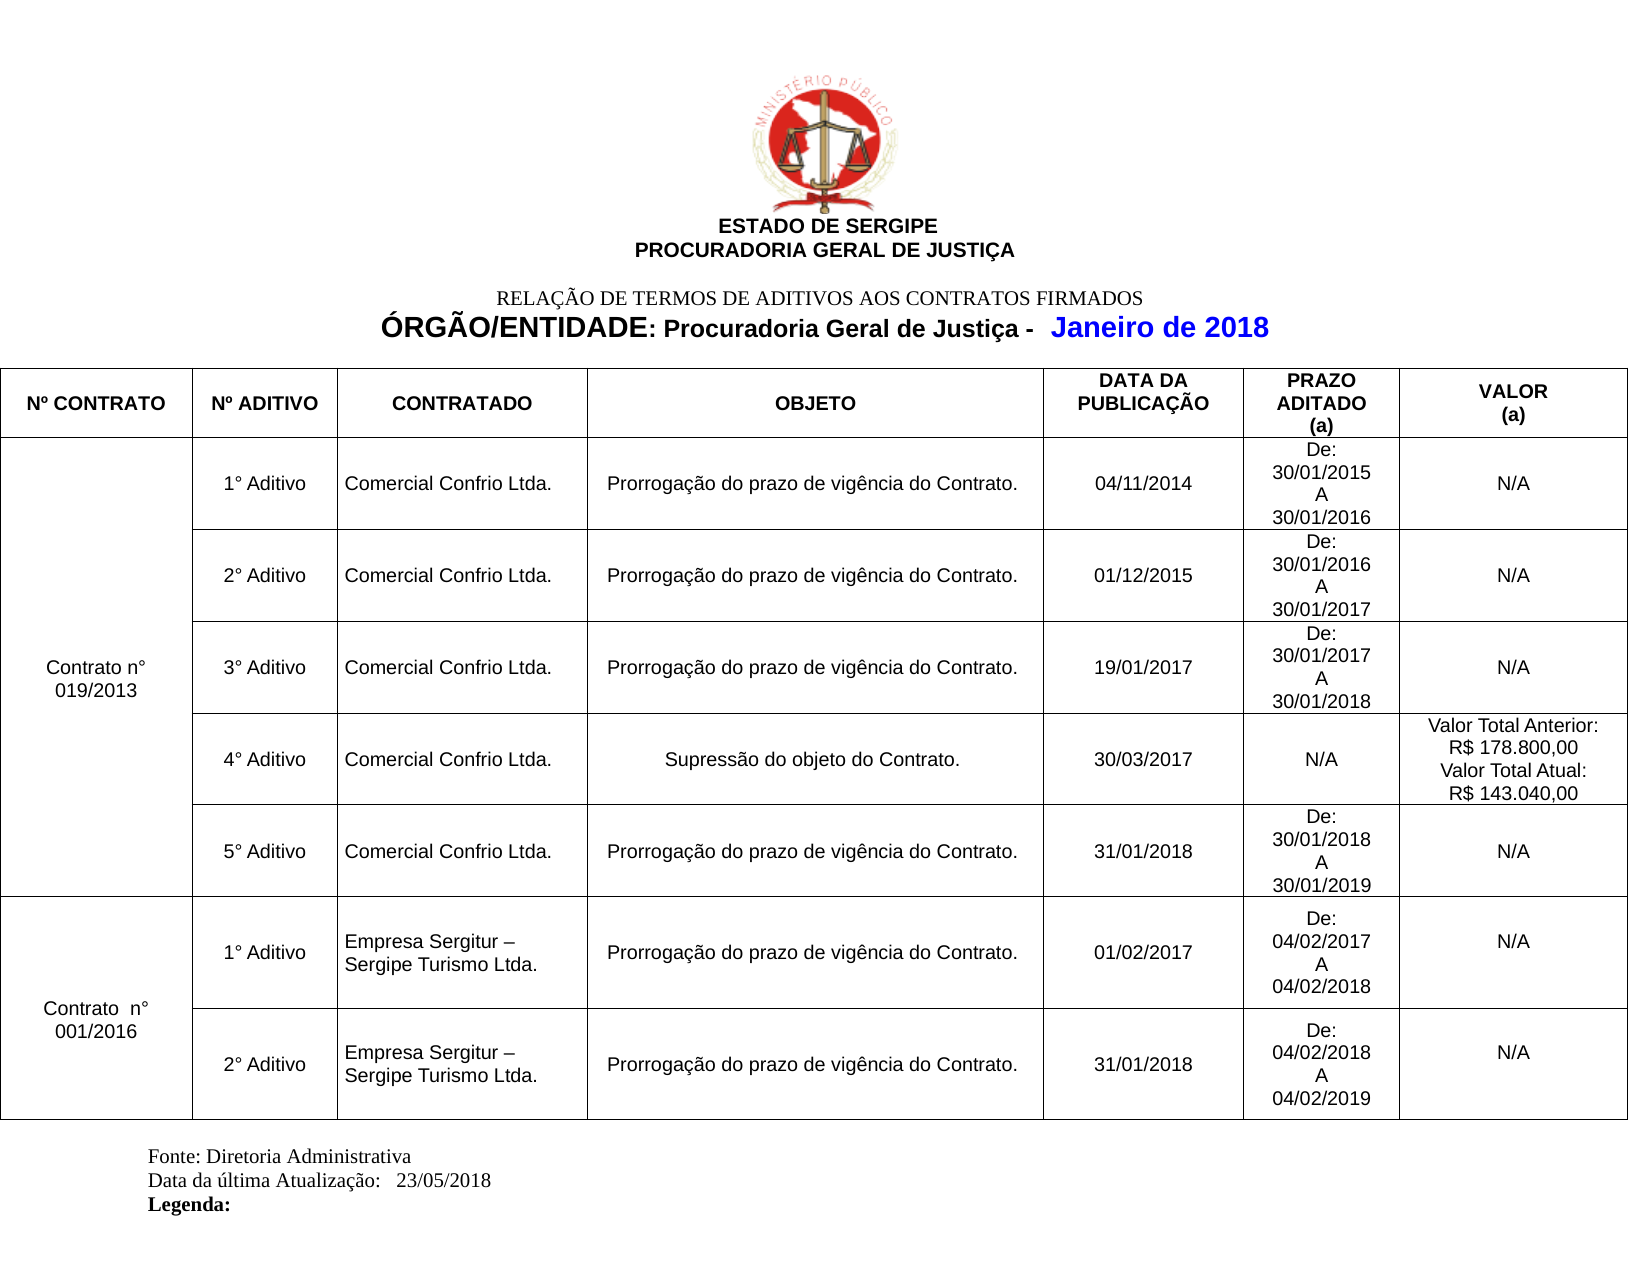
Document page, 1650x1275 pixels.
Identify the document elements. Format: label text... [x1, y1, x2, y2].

table_cell Comercial Confrio Ltda. [338, 805, 587, 896]
table_cell Contrato n° 001/2016 [1, 897, 192, 1119]
table_cell De: 30/01/2015 A 30/01/2016 [1244, 438, 1399, 529]
table_cell Valor Total Anterior: R$ 178.800,00 Valor Total Atual: R$ 143.040,00 [1400, 714, 1627, 804]
table_cell 2° Aditivo [193, 1009, 337, 1119]
table_header OBJETO [588, 369, 1043, 437]
table_header Nº CONTRATO [1, 369, 192, 437]
text ÓRGÃO/ENTIDADE: Procuradoria Geral de Justiça - Janeiro de 2018 [148, 310, 1502, 344]
table_header DATA DA PUBLICAÇÃO [1044, 369, 1243, 437]
table_cell Supressão do objeto do Contrato. [588, 714, 1043, 804]
table_cell De: 30/01/2018 A 30/01/2019 [1244, 805, 1399, 896]
table_cell De: 04/02/2018 A 04/02/2019 [1244, 1009, 1399, 1119]
table_cell De: 30/01/2016 A 30/01/2017 [1244, 530, 1399, 621]
table_cell N/A [1244, 714, 1399, 804]
table_cell 31/01/2018 [1044, 1009, 1243, 1119]
table_cell Comercial Confrio Ltda. [338, 438, 587, 529]
table_cell 2° Aditivo [193, 530, 337, 621]
table_header VALOR (a) [1400, 369, 1627, 437]
table_cell Prorrogação do prazo de vigência do Contrato. [588, 438, 1043, 529]
table_cell De: 30/01/2017 A 30/01/2018 [1244, 622, 1399, 712]
table_cell Contrato n° 019/2013 [1, 438, 192, 896]
table_cell 01/02/2017 [1044, 897, 1243, 1008]
table_cell Comercial Confrio Ltda. [338, 530, 587, 621]
table_cell 1° Aditivo [193, 438, 337, 529]
text Legenda: [148, 1192, 1502, 1216]
table_cell Prorrogação do prazo de vigência do Contrato. [588, 530, 1043, 621]
table_cell N/A [1400, 622, 1627, 712]
table_cell Empresa Sergitur – Sergipe Turismo Ltda. [338, 897, 587, 1008]
table_cell Prorrogação do prazo de vigência do Contrato. [588, 805, 1043, 896]
text Fonte: Diretoria Administrativa [148, 1144, 1502, 1168]
table_cell De: 04/02/2017 A 04/02/2018 [1244, 897, 1399, 1008]
table_cell 04/11/2014 [1044, 438, 1243, 529]
table_cell Empresa Sergitur – Sergipe Turismo Ltda. [338, 1009, 587, 1119]
table_cell N/A [1400, 530, 1627, 621]
table_cell N/A [1400, 438, 1627, 529]
table_cell Prorrogação do prazo de vigência do Contrato. [588, 897, 1043, 1008]
table_cell 5° Aditivo [193, 805, 337, 896]
table_header Nº ADITIVO [193, 369, 337, 437]
table_cell Comercial Confrio Ltda. [338, 622, 587, 712]
table_cell N/A [1400, 1009, 1627, 1119]
table_cell 1° Aditivo [193, 897, 337, 1008]
table_cell 3° Aditivo [193, 622, 337, 712]
table_cell Prorrogação do prazo de vigência do Contrato. [588, 622, 1043, 712]
table_cell 01/12/2015 [1044, 530, 1243, 621]
table_header CONTRATADO [338, 369, 587, 437]
table_cell Prorrogação do prazo de vigência do Contrato. [588, 1009, 1043, 1119]
table_cell N/A [1400, 805, 1627, 896]
table_cell Comercial Confrio Ltda. [338, 714, 587, 804]
text RELAÇÃO DE TERMOS DE ADITIVOS AOS CONTRATOS FIRMADOS [148, 286, 1502, 310]
table_cell 31/01/2018 [1044, 805, 1243, 896]
table_cell 30/03/2017 [1044, 714, 1243, 804]
table_cell N/A [1400, 897, 1627, 1008]
text Data da última Atualização: 23/05/2018 [148, 1168, 1502, 1192]
table_cell 19/01/2017 [1044, 622, 1243, 712]
table_header PRAZO ADITADO (a) [1244, 369, 1399, 437]
table_cell 4° Aditivo [193, 714, 337, 804]
